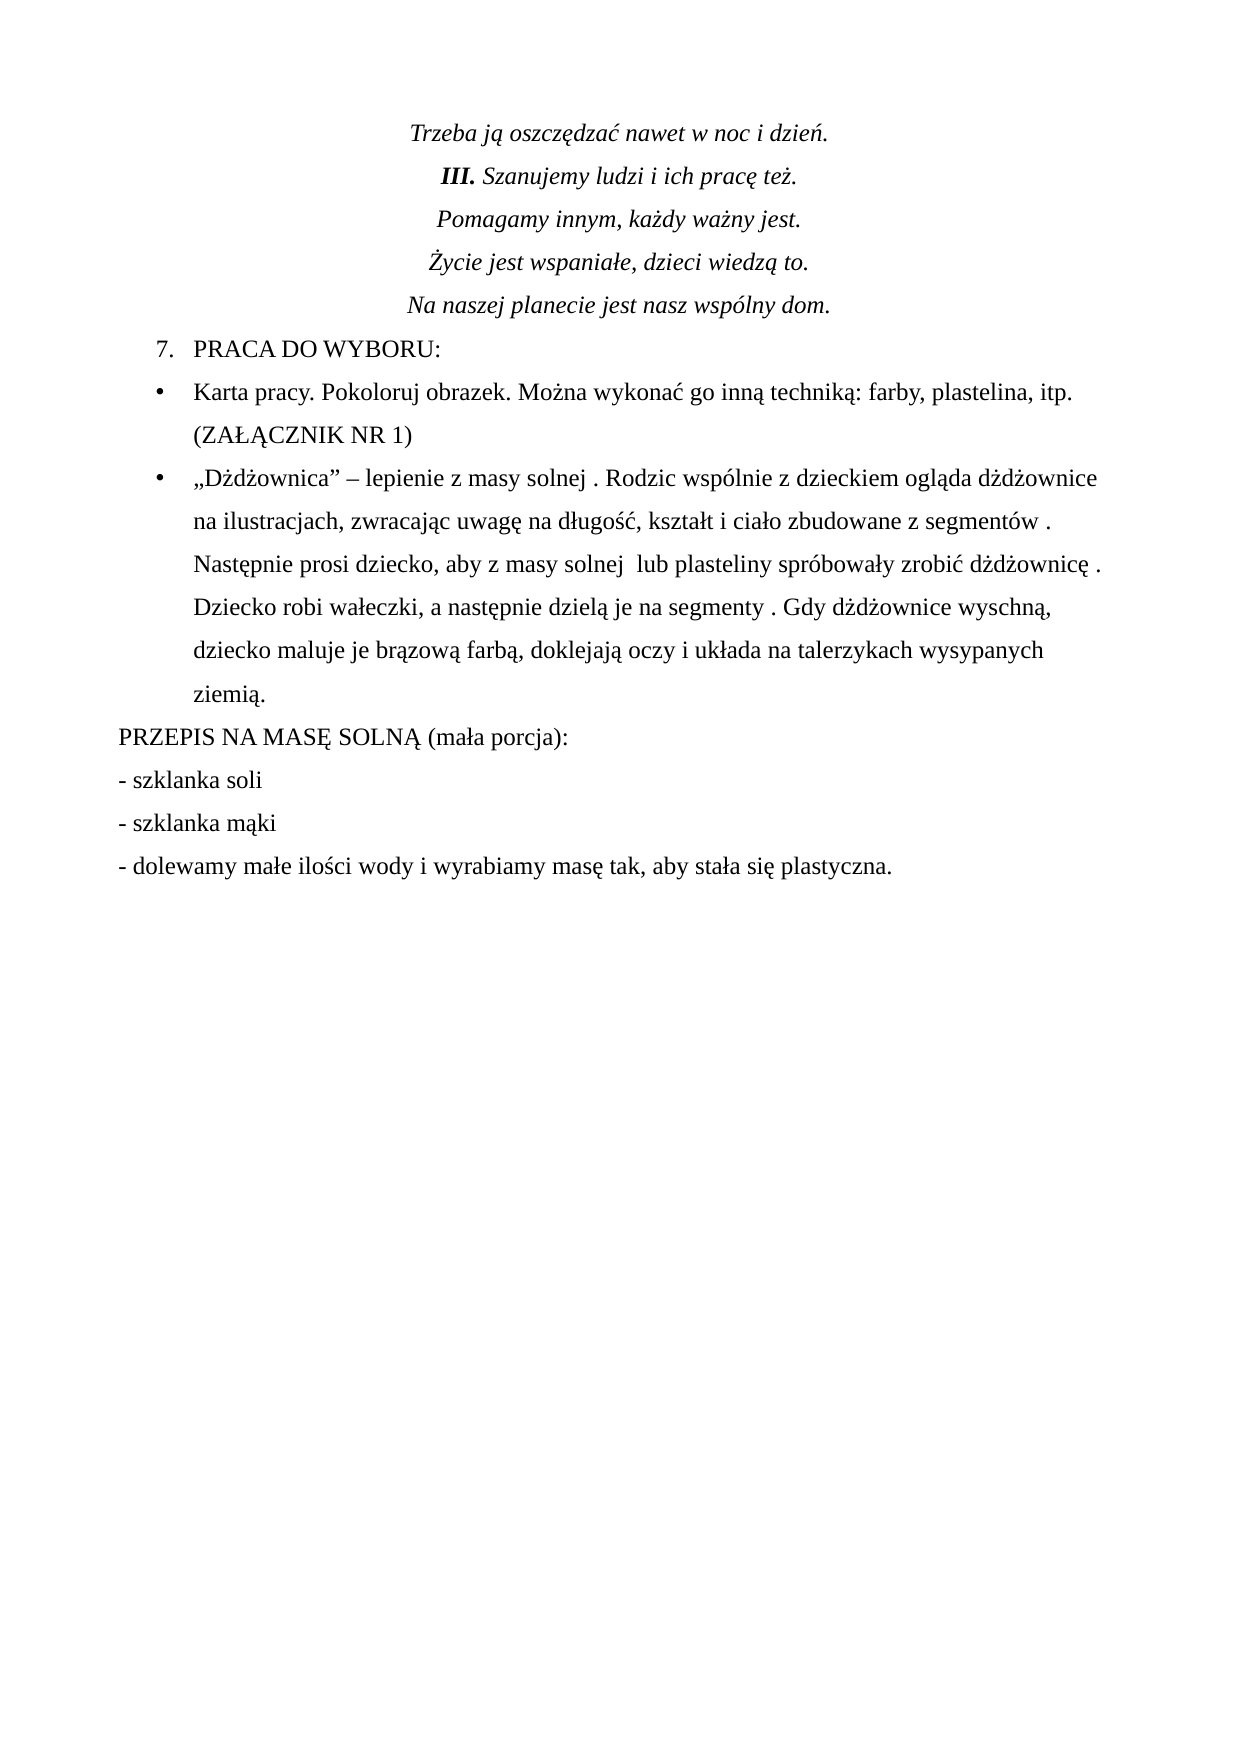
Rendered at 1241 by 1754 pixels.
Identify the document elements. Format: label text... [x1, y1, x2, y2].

text Trzeba ją oszczędzać nawet w noc i dzień. [118, 118, 1122, 147]
list „Dżdżownica” – lepienie z masy solnej . Rodzic wspólnie z dzieckiem ogląda dżdżownice na ilustracjach, zwracając uwagę na długość, kształt i ciało zbudowane z segmentów . Następnie prosi dziecko, aby z masy solnej lub plasteliny spróbowały zrobić dżdżownicę . Dziecko robi wałeczki, a następnie dzielą je na segmenty . Gdy dżdżownice wyschną, dziecko maluje je brązową farbą, doklejają oczy i układa na talerzykach wysypanych ziemią. [156, 463, 1122, 707]
text - szklanka mąki [118, 808, 1122, 837]
list Karta pracy. Pokoloruj obrazek. Można wykonać go inną techniką: farby, plastelina, itp. (ZAŁĄCZNIK NR 1) [156, 377, 1122, 449]
text Na naszej planecie jest nasz wspólny dom. [118, 291, 1122, 319]
text PRZEPIS NA MASĘ SOLNĄ (mała porcja): [118, 722, 1122, 751]
text III. Szanujemy ludzi i ich pracę też. [118, 161, 1122, 190]
text - dolewamy małe ilości wody i wyrabiamy masę tak, aby stała się plastyczna. [118, 851, 1122, 880]
text Pomagamy innym, każdy ważny jest. [118, 204, 1122, 233]
list PRACA DO WYBORU: [156, 334, 1122, 362]
text Życie jest wspaniałe, dzieci wiedzą to. [118, 247, 1122, 276]
text - szklanka soli [118, 765, 1122, 794]
